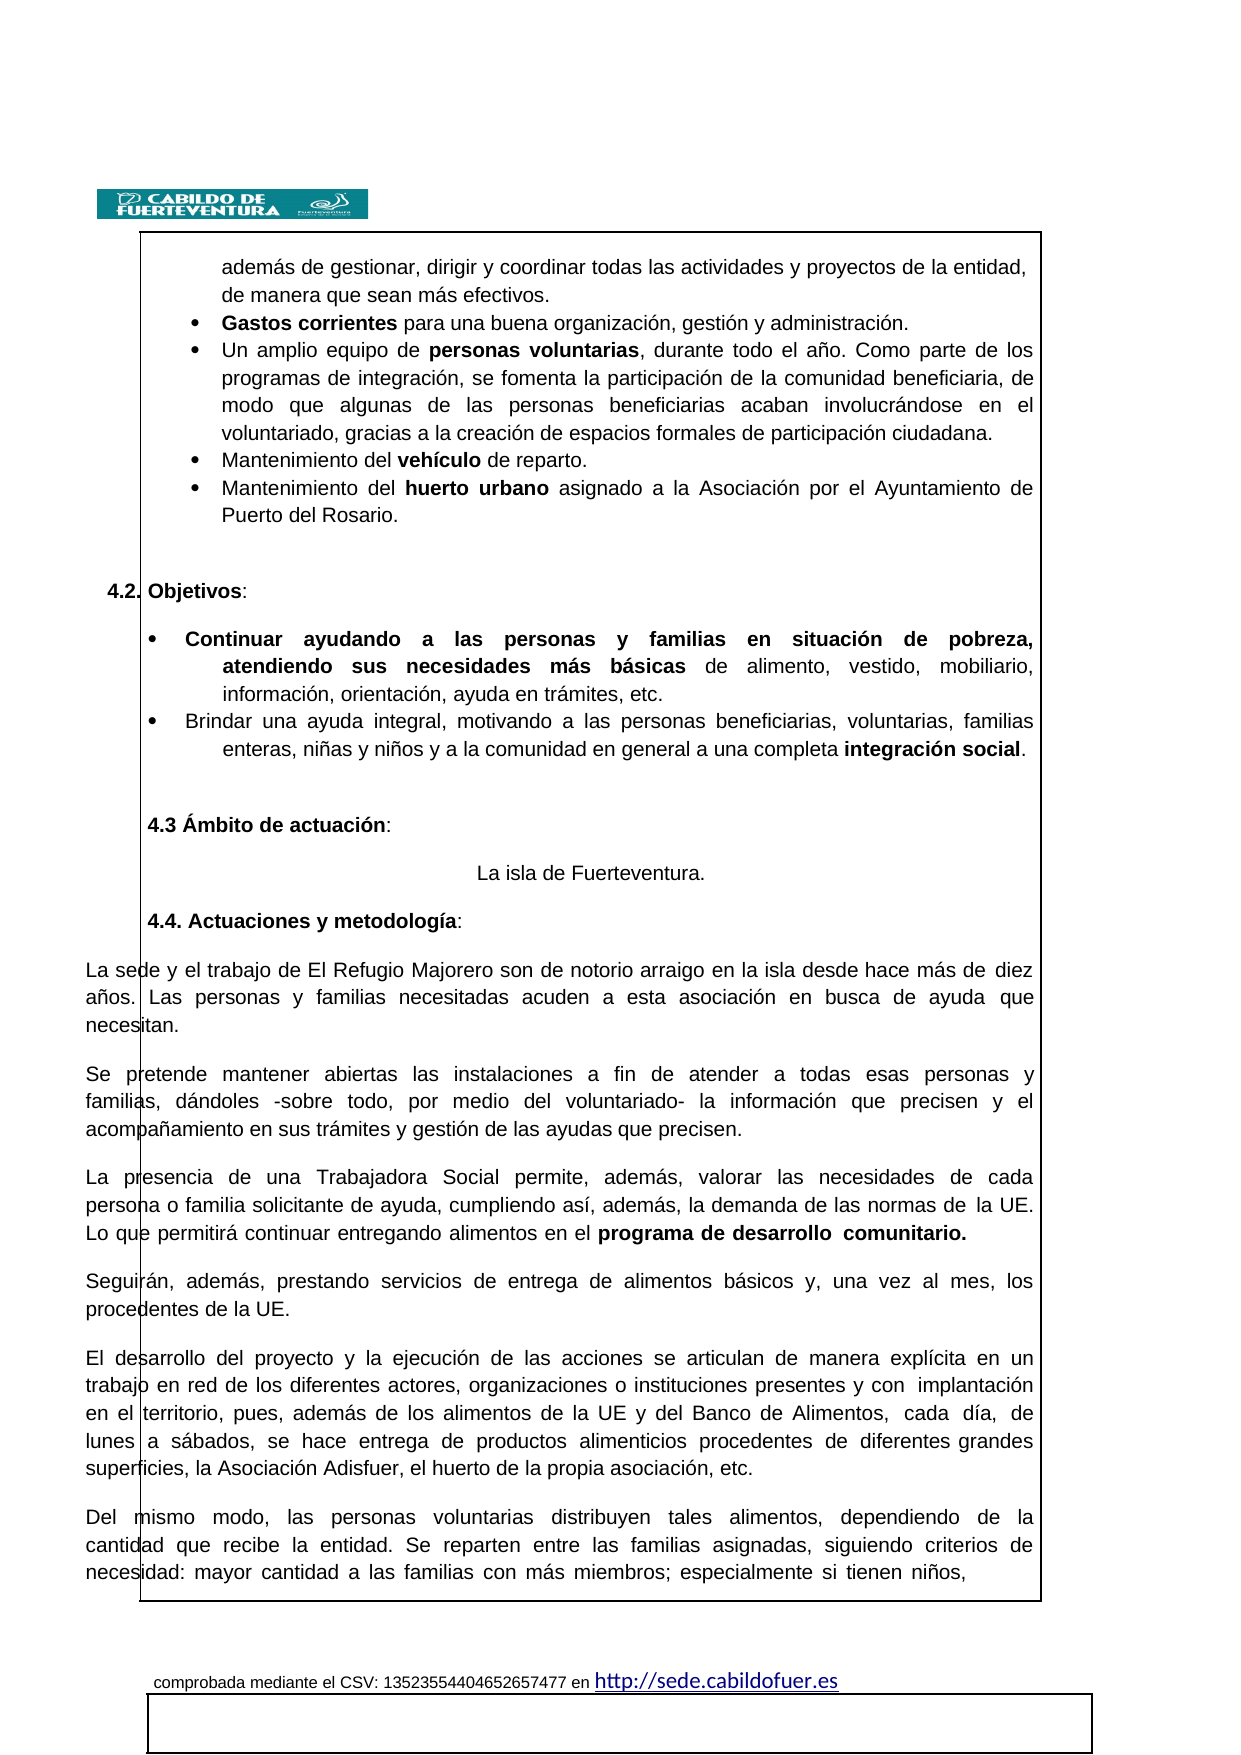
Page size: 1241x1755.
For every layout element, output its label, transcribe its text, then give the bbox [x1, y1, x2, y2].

picture [97, 189, 369, 219]
list Objetivos: [107, 578, 140, 602]
list [1042, 310, 1107, 334]
text La presencia de una Trabajadora Social permite, además, valorar las necesidades de cada persona o familia solicitante de ayuda, cumpliendo así, además, la demanda de las normas de la UE. Lo que permitirá continuar entregando alimentos en el programa de desarrollo comunitario. [141, 1165, 1034, 1245]
text Seguirán, además, prestando servicios de entrega de alimentos básicos y, una vez al mes, los procedentes de la UE. [85, 1269, 140, 1321]
list Continuar ayudando a las personas y familias en situación de pobreza, atendiendo sus necesidades más básicas de alimento, vestido, mobiliario, información, orientación, ayuda en trámites, etc. [149, 627, 1034, 706]
list Mantenimiento del huerto urbano asignado a la Asociación por el Ayuntamiento de Puerto del Rosario. [191, 475, 1034, 527]
text [1042, 861, 1096, 885]
text El desarrollo del proyecto y la ejecución de las acciones se articulan de manera explícita en un trabajo en red de los diferentes actores, organizaciones o instituciones presentes y con implantación en el territorio, pues, además de los alimentos de la UE y del Banco de Alimentos, cada día, de lunes a sábados, se hace entrega de productos alimenticios procedentes de diferentes grandes superficies, la Asociación Adisfuer, el huerto de la propia asociación, etc. [141, 1345, 1034, 1480]
subtitle 4.4. Actuaciones y metodología: [147, 909, 1040, 933]
text La sede y el trabajo de El Refugio Majorero son de notorio arraigo en la isla desde hace más de diez años. Las personas y familias necesitadas acuden a esta asociación en busca de ayuda que necesitan. [85, 957, 140, 1037]
text La isla de Fuerteventura. [141, 861, 1040, 885]
list Objetivos: [1042, 578, 1107, 602]
text [85, 861, 140, 885]
text Del mismo modo, las personas voluntarias distribuyen tales alimentos, dependiendo de la cantidad que recibe la entidad. Se reparten entre las familias asignadas, siguiendo criterios de necesidad: mayor cantidad a las familias con más miembros; especialmente si tienen niños, [141, 1505, 1034, 1584]
list Un amplio equipo de personas voluntarias, durante todo el año. Como parte de los programas de integración, se fomenta la participación de la comunidad beneficiaria, de modo que algunas de las personas beneficiarias acaban involucrándose en el voluntariado, gracias a la creación de espacios formales de participación ciudadana. [191, 338, 1034, 444]
subtitle 4.3 Ámbito de actuación: [147, 812, 1040, 836]
list Gastos corrientes para una buena organización, gestión y administración. [191, 310, 1040, 334]
text La sede y el trabajo de El Refugio Majorero son de notorio arraigo en la isla desde hace más de diez años. Las personas y familias necesitadas acuden a esta asociación en busca de ayuda que necesitan. [141, 957, 1034, 1037]
subtitle [1042, 909, 1107, 933]
list Brindar una ayuda integral, motivando a las personas beneficiarias, voluntarias, familias enteras, niñas y niños y a la comunidad en general a una completa integración social. [149, 709, 1034, 761]
text Seguirán, además, prestando servicios de entrega de alimentos básicos y, una vez al mes, los procedentes de la UE. [141, 1269, 1034, 1321]
list Objetivos: [141, 578, 1040, 602]
subtitle [1042, 812, 1107, 836]
text Se pretende mantener abiertas las instalaciones a fin de atender a todas esas personas y familias, dándoles -sobre todo, por medio del voluntariado- la información que precisen y el acompañamiento en sus trámites y gestión de las ayudas que precisen. [141, 1061, 1034, 1141]
list [1042, 448, 1107, 472]
text además de gestionar, dirigir y coordinar todas las actividades y proyectos de la entidad, de manera que sean más efectivos. [221, 255, 1040, 307]
list Mantenimiento del vehículo de reparto. [191, 448, 1040, 472]
